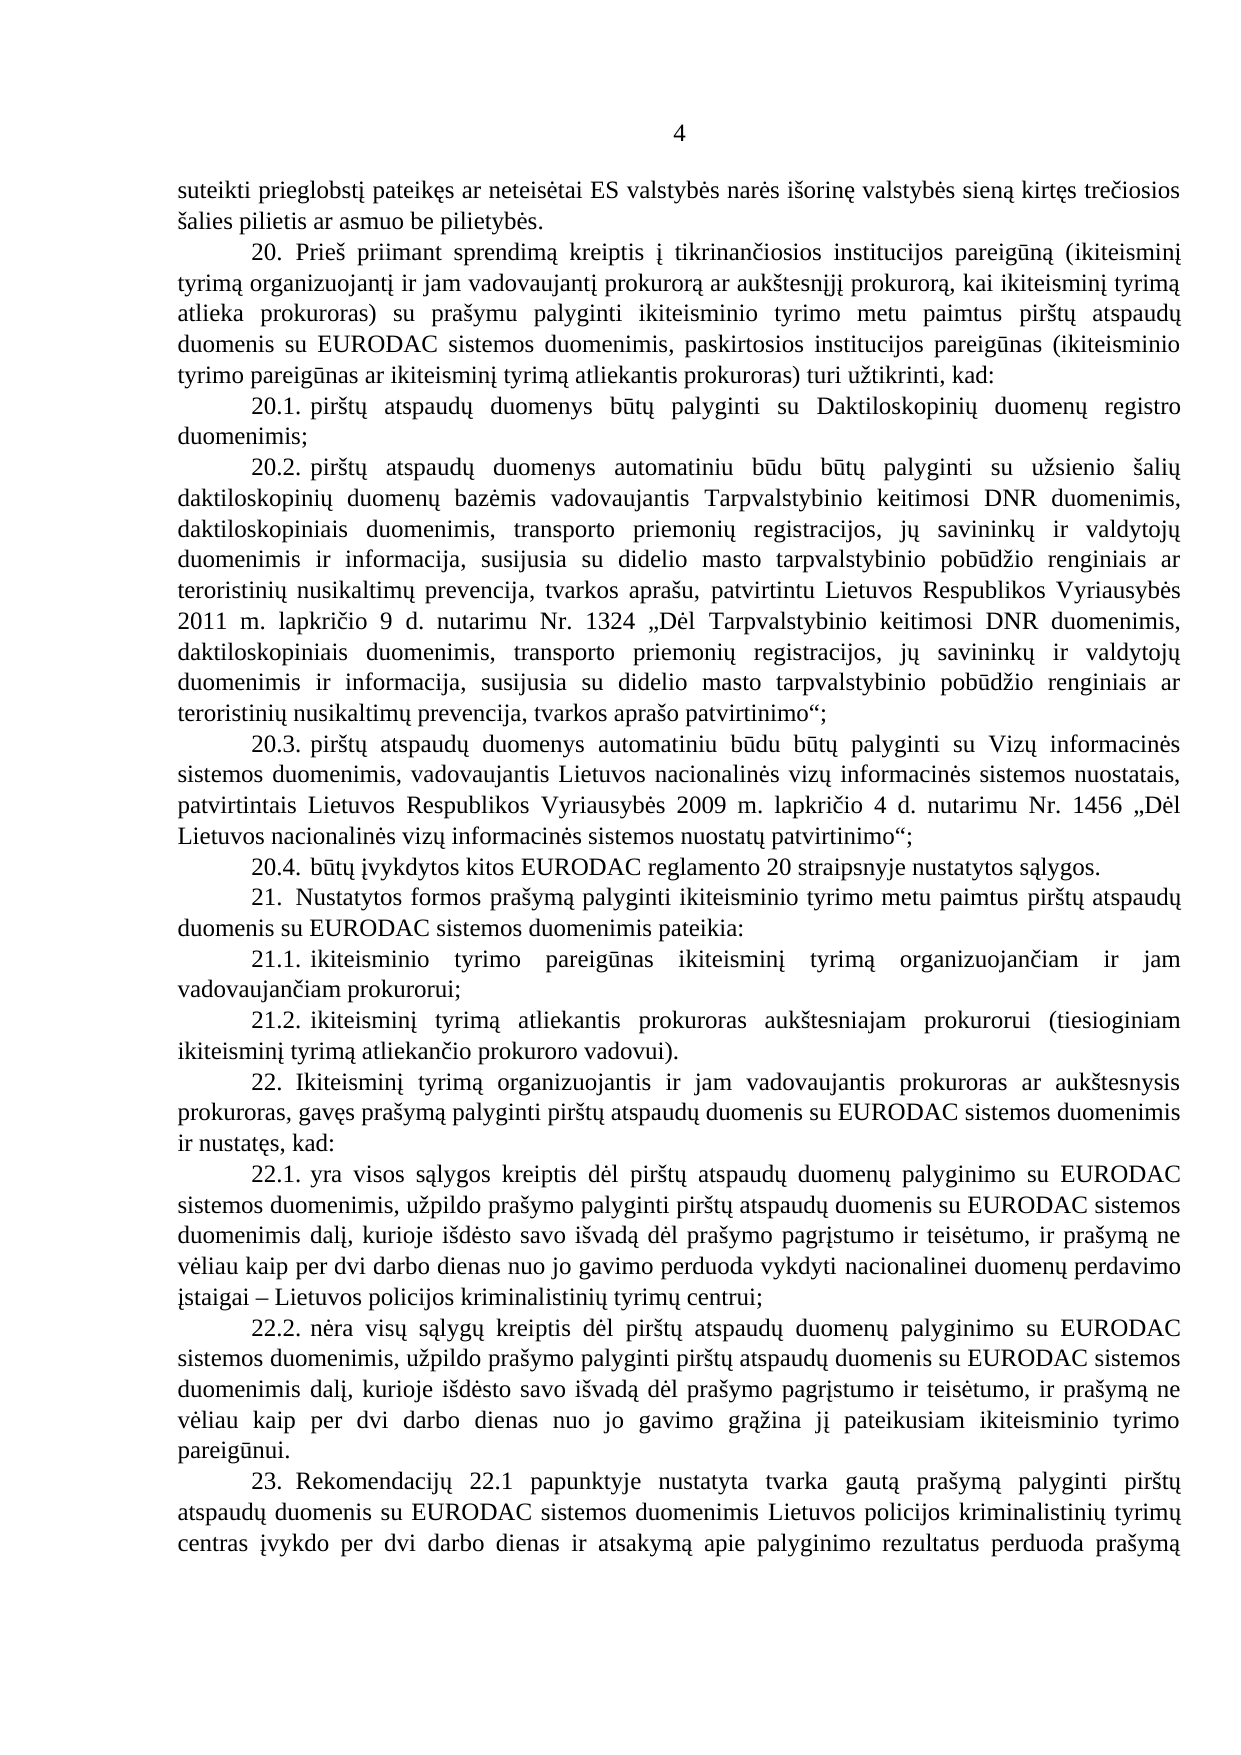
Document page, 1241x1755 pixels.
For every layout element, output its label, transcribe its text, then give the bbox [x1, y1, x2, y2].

text 22.2. nėra visų sąlygų kreiptis dėl pirštų atspaudų duomenų palyginimo su EURODAC sistemos duomenimis, užpildo prašymo palyginti pirštų atspaudų duomenis su EURODAC sistemos duomenimis dalį, kurioje išdėsto savo išvadą dėl prašymo pagrįstumo ir teisėtumo, ir prašymą ne vėliau kaip per dvi darbo dienas nuo jo gavimo grąžina jį pateikusiam ikiteisminio tyrimo pareigūnui. [177, 1313, 1181, 1464]
text 23. Rekomendacijų 22.1 papunktyje nustatyta tvarka gautą prašymą palyginti pirštų atspaudų duomenis su EURODAC sistemos duomenimis Lietuvos policijos kriminalistinių tyrimų centras įvykdo per dvi darbo dienas ir atsakymą apie palyginimo rezultatus perduoda prašymą [177, 1466, 1181, 1556]
text 21.1. ikiteisminio tyrimo pareigūnas ikiteisminį tyrimą organizuojančiam ir jam vadovaujančiam prokurorui; [177, 944, 1181, 1003]
text suteikti prieglobstį pateikęs ar neteisėtai ES valstybės narės išorinę valstybės sieną kirtęs trečiosios šalies pilietis ar asmuo be pilietybės. [177, 176, 1181, 235]
text 21. Nustatytos formos prašymą palyginti ikiteisminio tyrimo metu paimtus pirštų atspaudų duomenis su EURODAC sistemos duomenimis pateikia: [177, 882, 1181, 942]
text 21.2. ikiteisminį tyrimą atliekantis prokuroras aukštesniajam prokurorui (tiesioginiam ikiteisminį tyrimą atliekančio prokuroro vadovui). [177, 1005, 1181, 1065]
text 22. Ikiteisminį tyrimą organizuojantis ir jam vadovaujantis prokuroras ar aukštesnysis prokuroras, gavęs prašymą palyginti pirštų atspaudų duomenis su EURODAC sistemos duomenimis ir nustatęs, kad: [177, 1067, 1181, 1157]
text 22.1. yra visos sąlygos kreiptis dėl pirštų atspaudų duomenų palyginimo su EURODAC sistemos duomenimis, užpildo prašymo palyginti pirštų atspaudų duomenis su EURODAC sistemos duomenimis dalį, kurioje išdėsto savo išvadą dėl prašymo pagrįstumo ir teisėtumo, ir prašymą ne vėliau kaip per dvi darbo dienas nuo jo gavimo perduoda vykdyti nacionalinei duomenų perdavimo įstaigai – Lietuvos policijos kriminalistinių tyrimų centrui; [177, 1159, 1181, 1311]
text 20. Prieš priimant sprendimą kreiptis į tikrinančiosios institucijos pareigūną (ikiteisminį tyrimą organizuojantį ir jam vadovaujantį prokurorą ar aukštesnįjį prokurorą, kai ikiteisminį tyrimą atlieka prokuroras) su prašymu palyginti ikiteisminio tyrimo metu paimtus pirštų atspaudų duomenis su EURODAC sistemos duomenimis, paskirtosios institucijos pareigūnas (ikiteisminio tyrimo pareigūnas ar ikiteisminį tyrimą atliekantis prokuroras) turi užtikrinti, kad: [177, 237, 1181, 389]
text 20.3. pirštų atspaudų duomenys automatiniu būdu būtų palyginti su Vizų informacinės sistemos duomenimis, vadovaujantis Lietuvos nacionalinės vizų informacinės sistemos nuostatais, patvirtintais Lietuvos Respublikos Vyriausybės 2009 m. lapkričio 4 d. nutarimu Nr. 1456 „Dėl Lietuvos nacionalinės vizų informacinės sistemos nuostatų patvirtinimo“; [177, 729, 1181, 850]
text 20.1. pirštų atspaudų duomenys būtų palyginti su Daktiloskopinių duomenų registro duomenimis; [177, 391, 1181, 450]
text 20.2. pirštų atspaudų duomenys automatiniu būdu būtų palyginti su užsienio šalių daktiloskopinių duomenų bazėmis vadovaujantis Tarpvalstybinio keitimosi DNR duomenimis, daktiloskopiniais duomenimis, transporto priemonių registracijos, jų savininkų ir valdytojų duomenimis ir informacija, susijusia su didelio masto tarpvalstybinio pobūdžio renginiais ar teroristinių nusikaltimų prevencija, tvarkos aprašu, patvirtintu Lietuvos Respublikos Vyriausybės 2011 m. lapkričio 9 d. nutarimu Nr. 1324 „Dėl Tarpvalstybinio keitimosi DNR duomenimis, daktiloskopiniais duomenimis, transporto priemonių registracijos, jų savininkų ir valdytojų duomenimis ir informacija, susijusia su didelio masto tarpvalstybinio pobūdžio renginiais ar teroristinių nusikaltimų prevencija, tvarkos aprašo patvirtinimo“; [177, 452, 1181, 727]
text 20.4. būtų įvykdytos kitos EURODAC reglamento 20 straipsnyje nustatytos sąlygos. [177, 852, 1181, 880]
